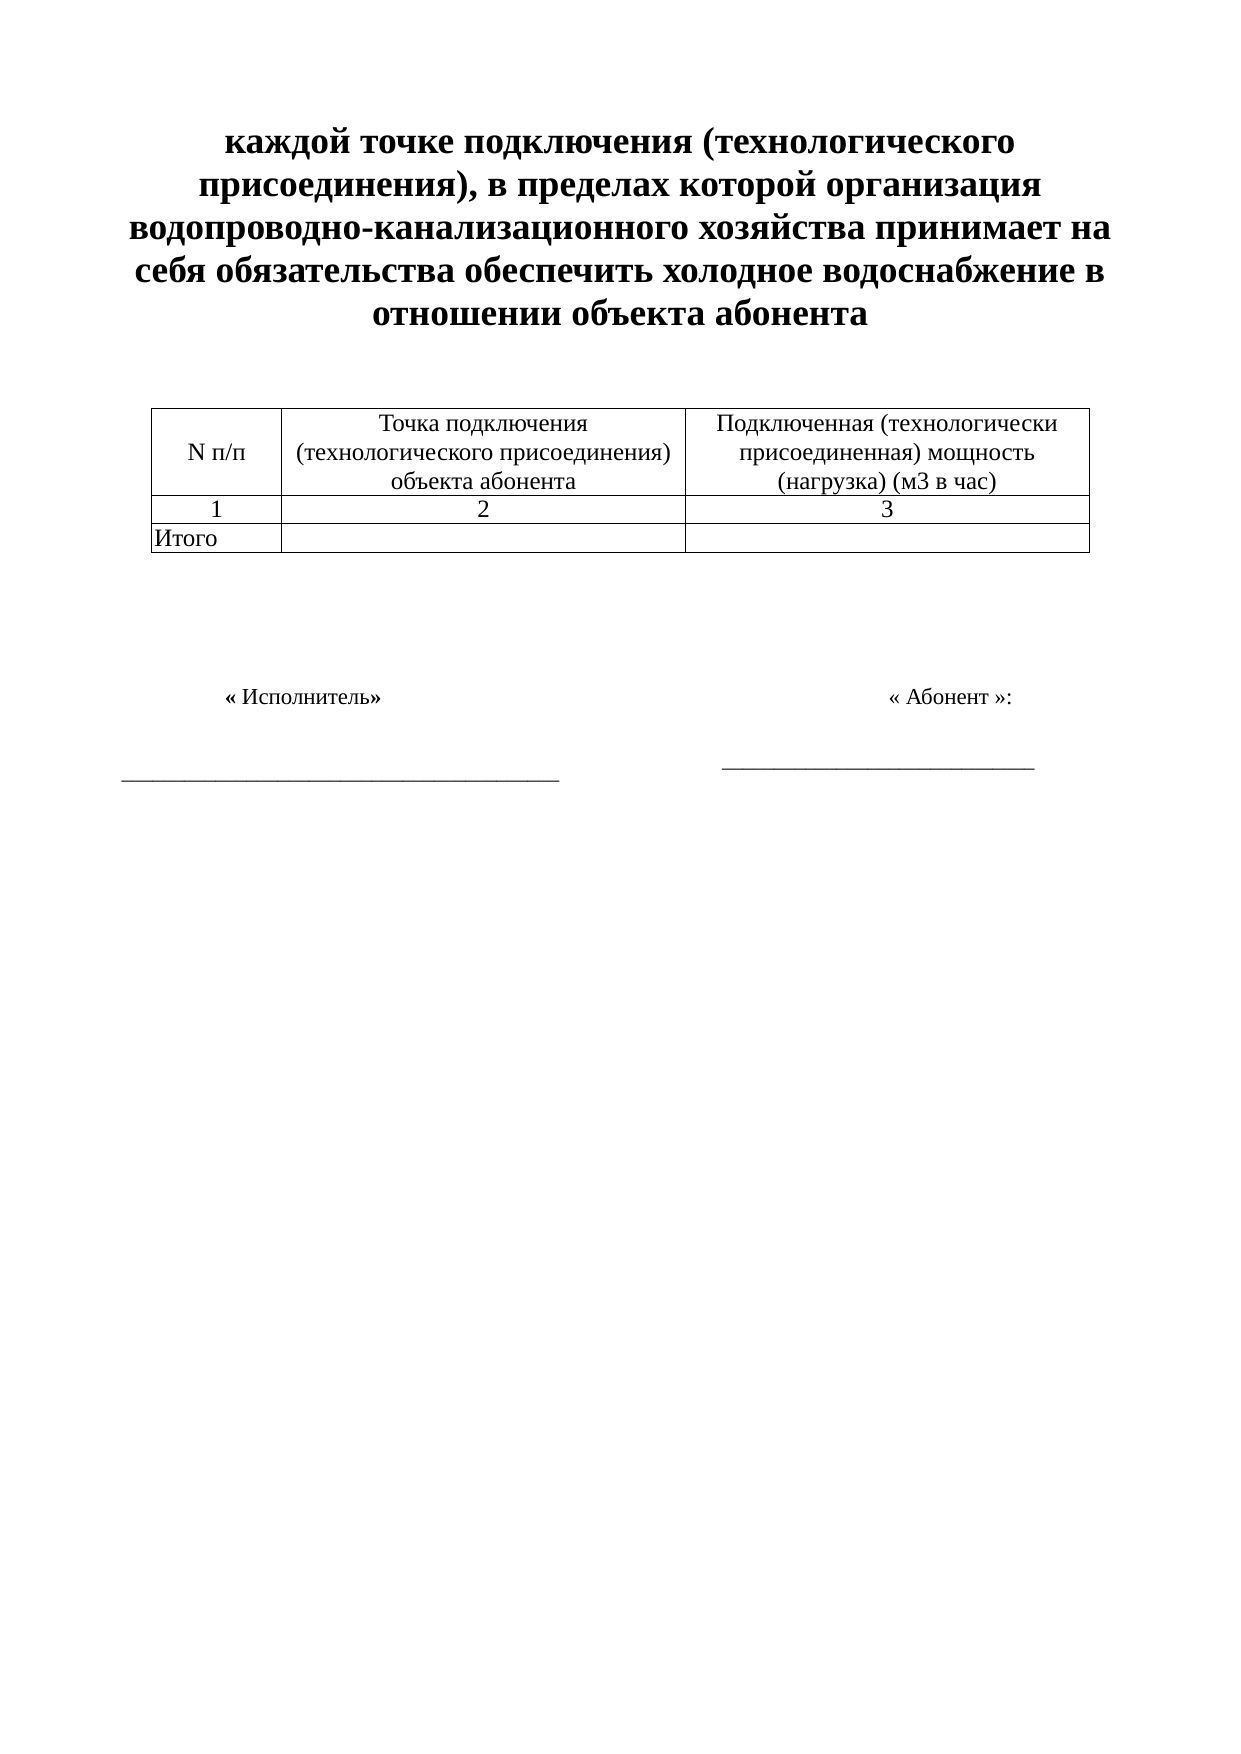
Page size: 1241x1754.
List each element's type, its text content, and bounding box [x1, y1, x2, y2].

table_header N п/п [152, 409, 281, 494]
text каждой точке подключения (технологического присоединения), в пределах которой организация водопроводно-канализационного хозяйства принимает на себя обязательства обеспечить холодное водоснабжение в отношении объекта абонента [118, 118, 1122, 334]
table_cell [282, 524, 685, 552]
table_cell [686, 524, 1089, 552]
table_cell 3 [686, 496, 1089, 523]
table_header Подключенная (технологически присоединенная) мощность (нагрузка) (м3 в час) [686, 409, 1089, 494]
table_cell 2 [282, 496, 685, 523]
table_header « Исполнитель» __________________________________________ [120, 683, 641, 851]
table_header « Абонент »: ______________________________ [641, 683, 1120, 851]
table_cell 1 [152, 496, 281, 523]
table_header Точка подключения (технологического присоединения) объекта абонента [282, 409, 685, 494]
table_cell Итого [152, 524, 281, 552]
